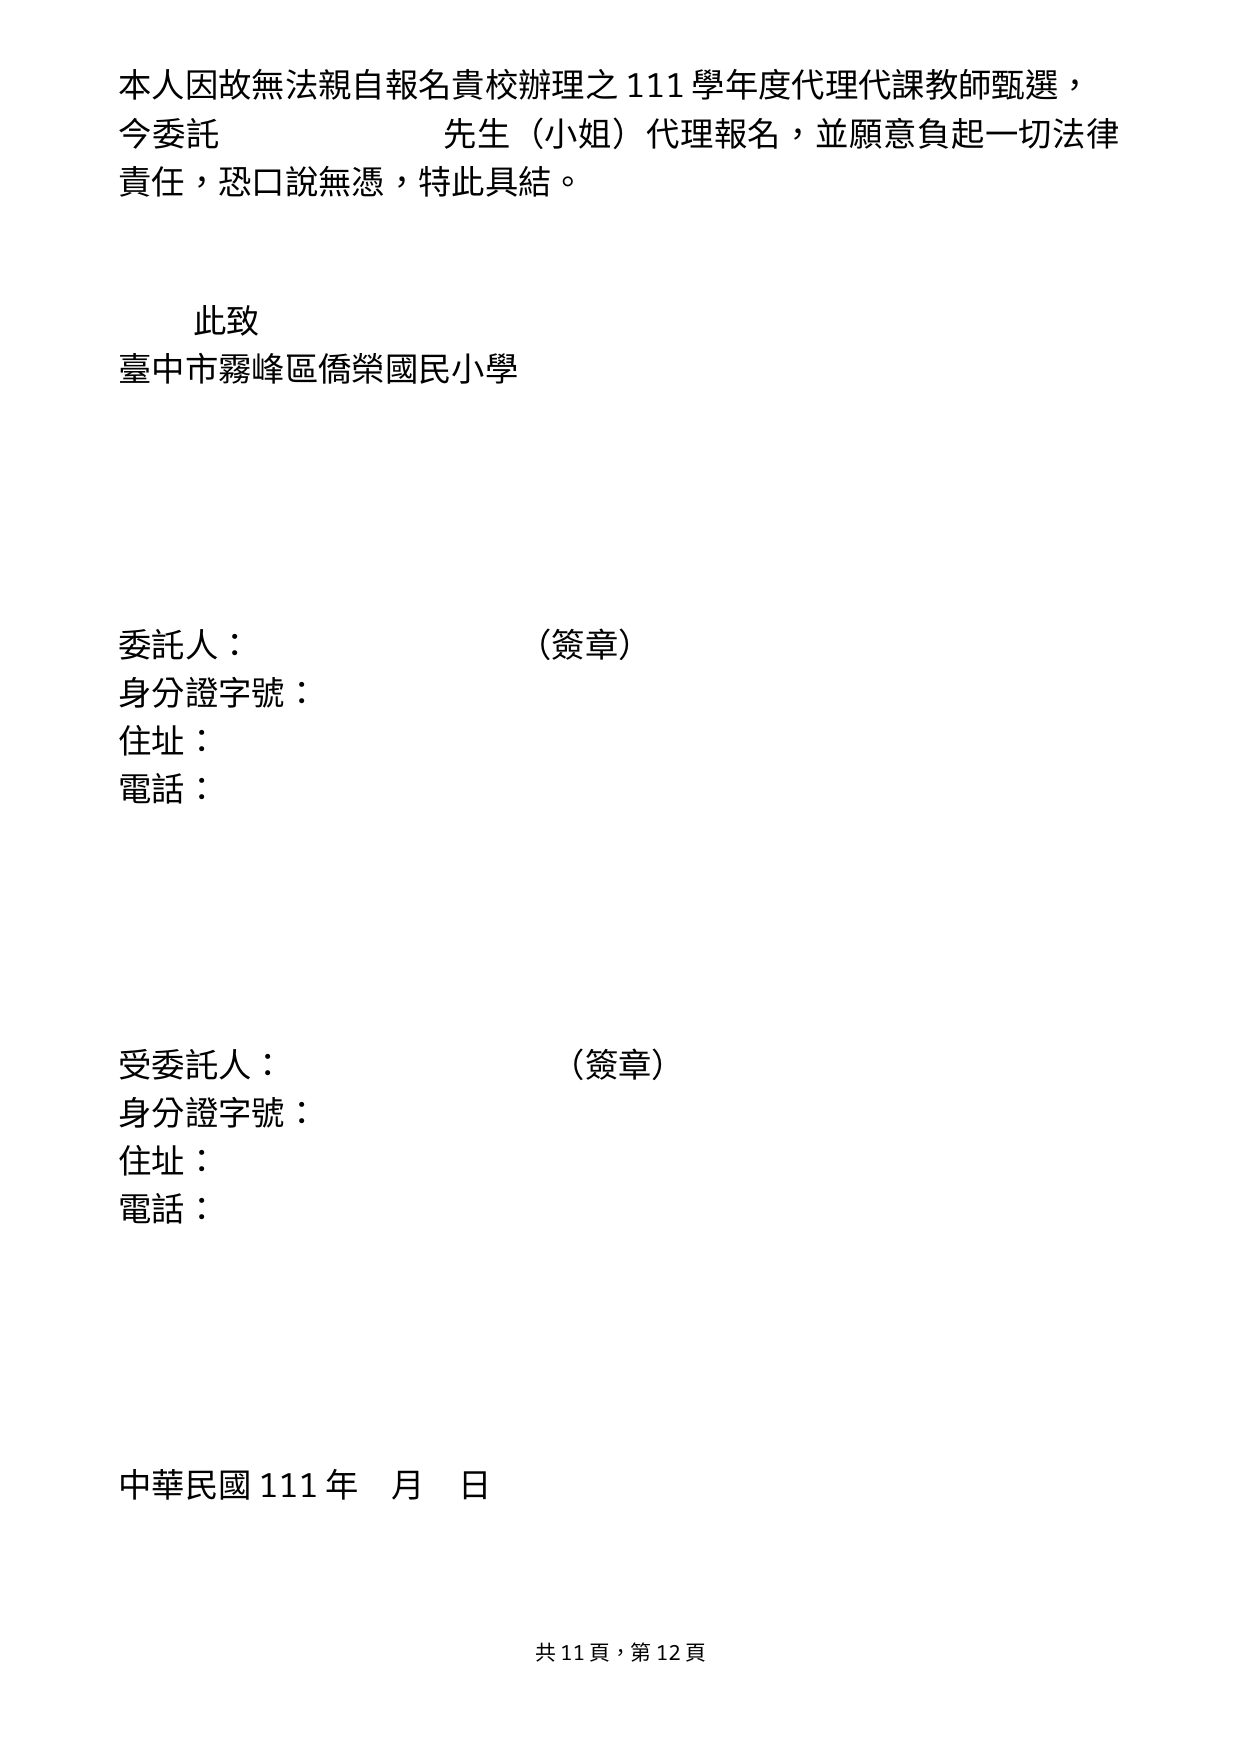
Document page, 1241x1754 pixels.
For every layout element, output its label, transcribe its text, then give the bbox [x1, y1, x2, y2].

text 受委託人： （簽章） [118, 1038, 1122, 1087]
text 住址： [118, 1135, 1122, 1183]
text 身分證字號： [118, 1087, 1122, 1135]
text 臺中市霧峰區僑榮國民小學 [118, 343, 1122, 391]
text 身分證字號： [118, 667, 1122, 715]
text 住址： [118, 715, 1122, 763]
text 此致 [118, 295, 1122, 343]
text 本人因故無法親自報名貴校辦理之111學年度代理代課教師甄選， [118, 59, 1122, 107]
text 電話： [118, 763, 1122, 811]
text 今委託 先生（小姐）代理報名，並願意負起一切法律責任，恐口說無憑，特此具結。 [118, 107, 1122, 204]
text 電話： [118, 1183, 1122, 1231]
text 中華民國111年 月 日 [118, 1458, 1122, 1507]
text 委託人： （簽章） [118, 618, 1122, 667]
